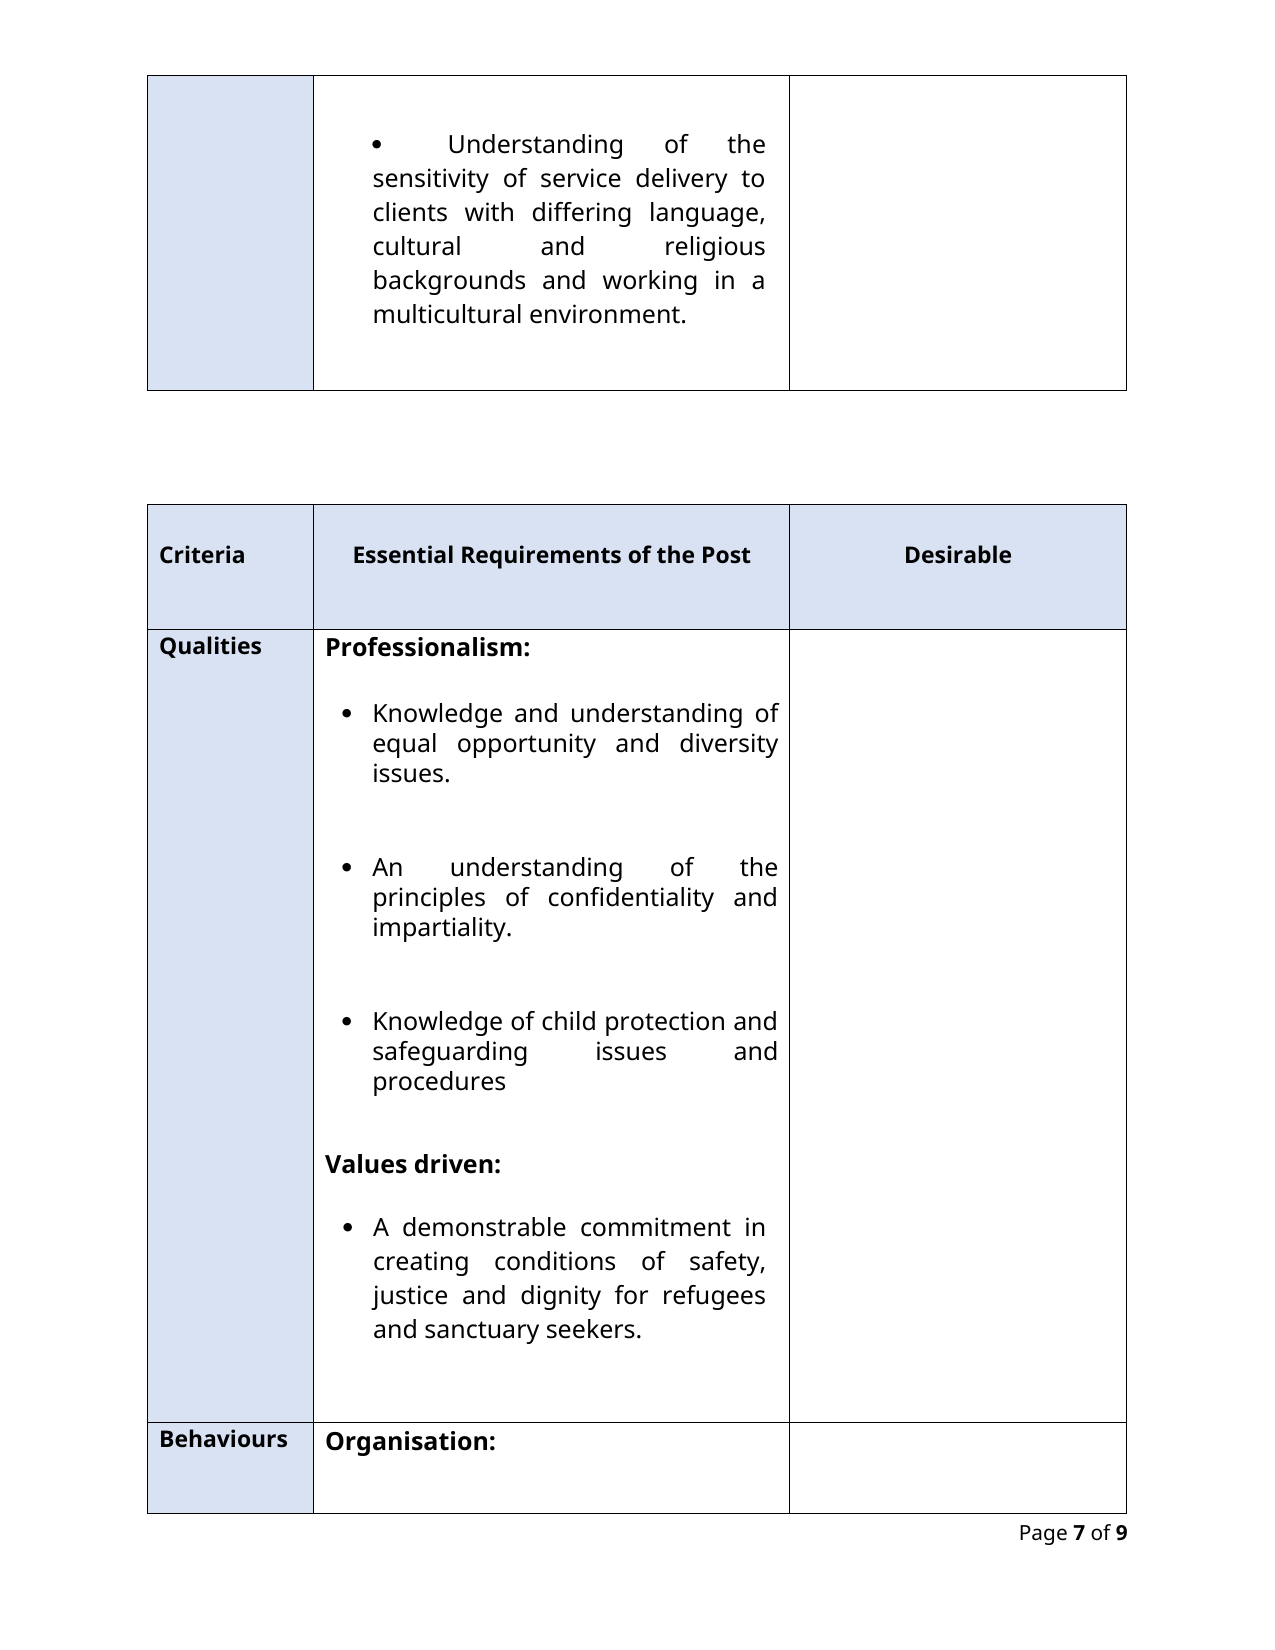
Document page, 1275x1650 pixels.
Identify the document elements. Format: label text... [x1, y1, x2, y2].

table_header Desirable [790, 505, 1126, 629]
table_header Criteria [148, 505, 313, 629]
table_cell Behaviours [148, 1423, 313, 1513]
table_cell [148, 76, 313, 390]
table_cell [790, 1423, 1126, 1513]
table_cell Organisation: Well organised with ability to work under pressure and prioritise workload. The ability to work on own initiative without supervision and the ability to work as team member. Flexibility: The ability and willingness to travel with occasional overnight stay away from home. [314, 1423, 789, 1513]
table_cell Qualities [148, 630, 313, 1422]
table_cell [790, 630, 1126, 1422]
table_header Essential Requirements of the Post [314, 505, 789, 629]
table_cell Experience: Advising vulnerable groups, in particular, people seeking asylum and people with refugee status. Recording and logging information on a database. Working with Black, Asian and Minority Ethnic communities. Skills: The ability to provide information and advice efficiently and sensitively to clients. The ability to negotiate and work in partnership with service providers, both statutory and non-statutory, on behalf of clients. The ability to work as part of a team including with interpreters and volunteers. Good written communication skills and analytical skills sufficient to produce reports as required internally and externally. Effectively communicate across cultures; making an effort to learn and understand non-verbal cultural norms. Excellent spoken and written communication skills, sufficient to provide advice in English, and to advocate and negotiate on behalf of clients. Ability to absorb complex written and oral information Ability to be administratively self-sufficient, including working knowledge of IT packages such as Microsoft Office, Word and Excel, and basic IT competence. Knowledge: Knowledge and understanding of the asylum process in the UK, issues affecting people seeking asylum and people with refugee status and of local refugee and asylum seeker provision in Wales. An excellent understanding of the welfare needs of Sanctuary Seekers sufficient to be able to address their needs and provide appropriate services. Knowledge of the UK Asylum determination procedures and of UK statutory and voluntary services concerned with Sanctuary Seekers Understanding of the No Recourse to Public Funds condition and how it relates to asylum seekers. Understanding of the sensitivity of service delivery to clients with differing language, cultural and religious backgrounds and working in a multicultural environment. [314, 76, 789, 390]
table_cell [790, 76, 1126, 390]
table_cell Professionalism: Knowledge and understanding of equal opportunity and diversity issues. An understanding of the principles of confidentiality and impartiality. Knowledge of child protection and safeguarding issues and procedures Values driven: A demonstrable commitment in creating conditions of safety, justice and dignity for refugees and sanctuary seekers. [314, 630, 789, 1422]
